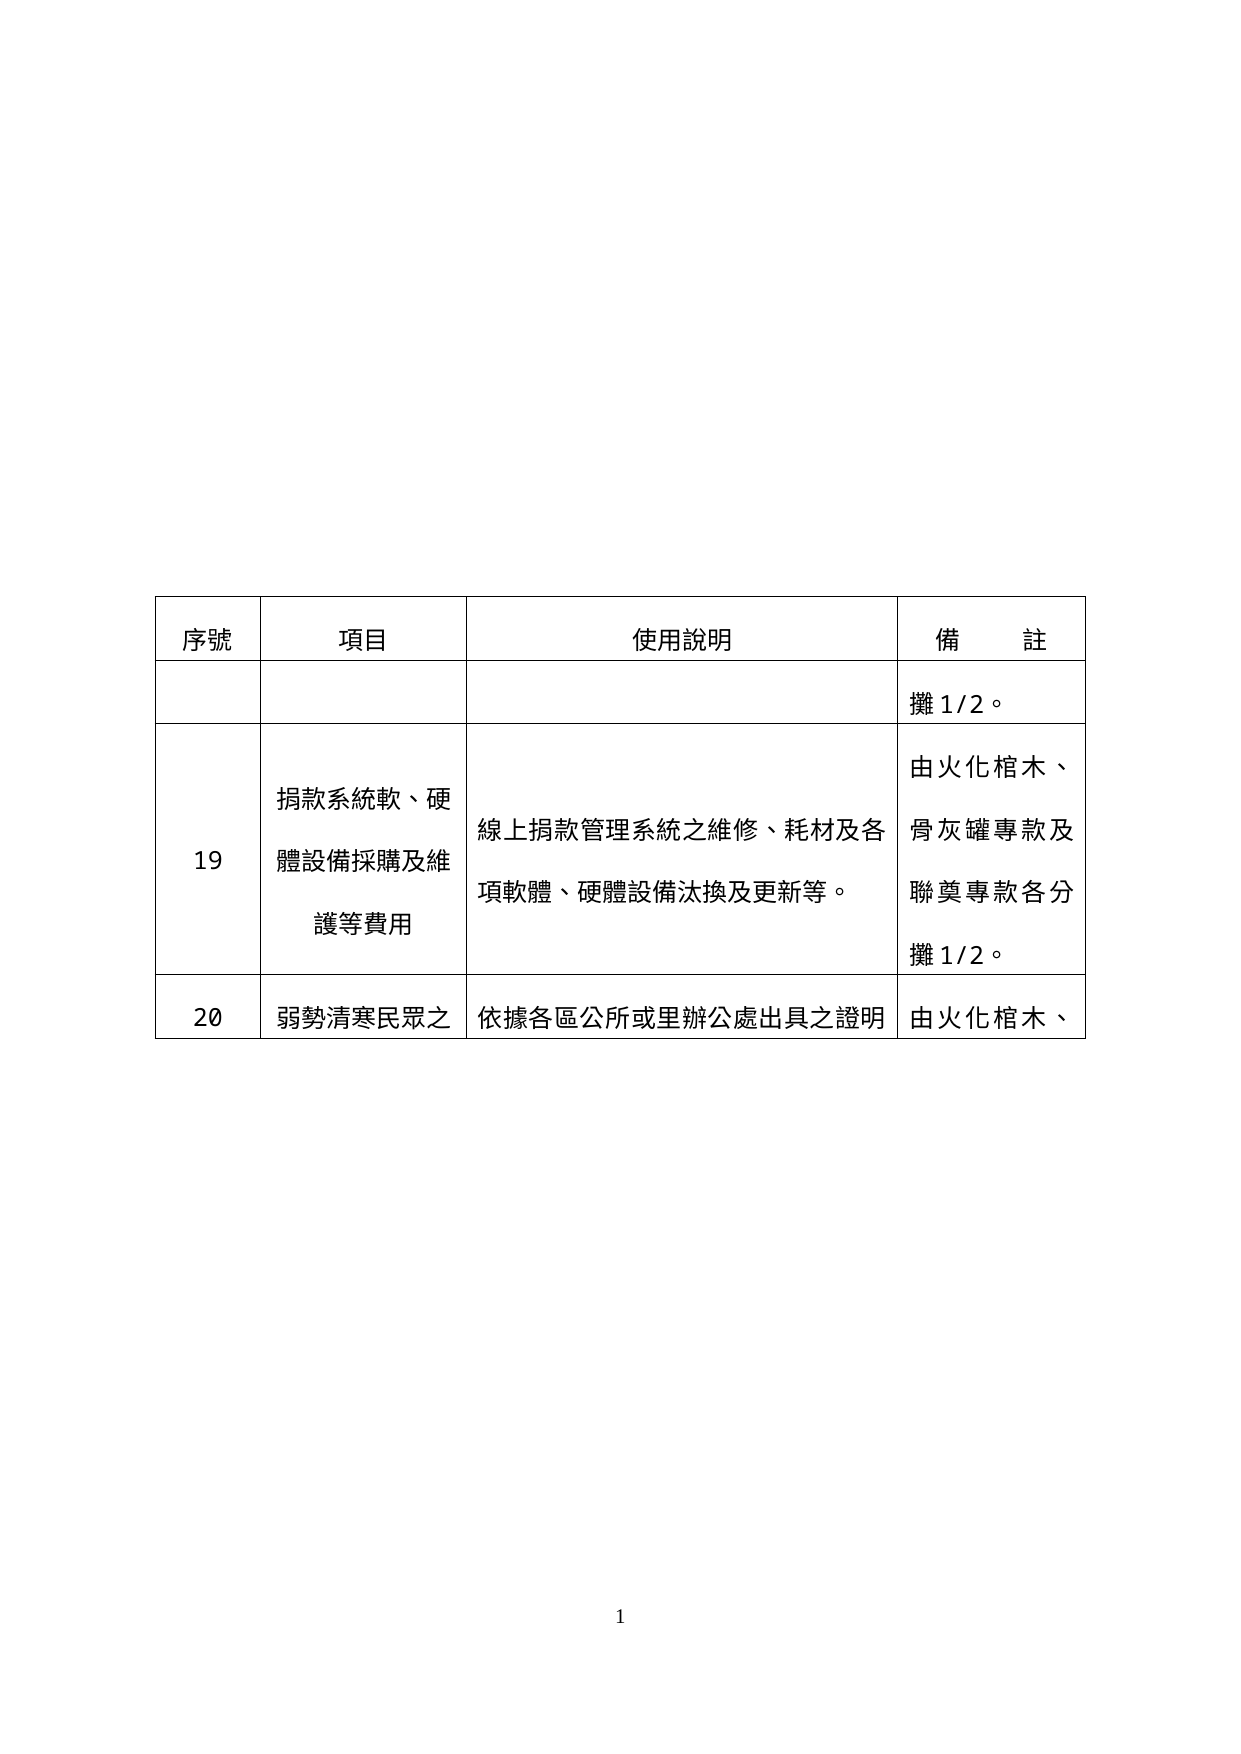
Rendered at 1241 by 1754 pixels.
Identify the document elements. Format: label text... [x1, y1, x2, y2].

table_cell [156, 661, 260, 723]
table_cell 19 [156, 724, 260, 974]
table_cell [467, 661, 897, 723]
table_cell 弱勢清寒民眾之 [261, 975, 466, 1038]
table_header 序號 [156, 597, 260, 660]
table_header 備 註 [898, 597, 1085, 660]
table_cell 由火化棺木、骨灰罐專款及聯奠專款各分攤1/2。 [898, 724, 1085, 974]
table_header 項目 [261, 597, 466, 660]
table_cell 由火化棺木、 [898, 975, 1085, 1038]
table_cell 攤1/2。 [898, 661, 1085, 723]
table_cell 線上捐款管理系統之維修、耗材及各項軟體、硬體設備汰換及更新等。 [467, 724, 897, 974]
table_cell 捐款系統軟、硬體設備採購及維護等費用 [261, 724, 466, 974]
table_cell 20 [156, 975, 260, 1038]
table_cell [261, 661, 466, 723]
table_cell 依據各區公所或里辦公處出具之證明 [467, 975, 897, 1038]
table_header 使用說明 [467, 597, 897, 660]
